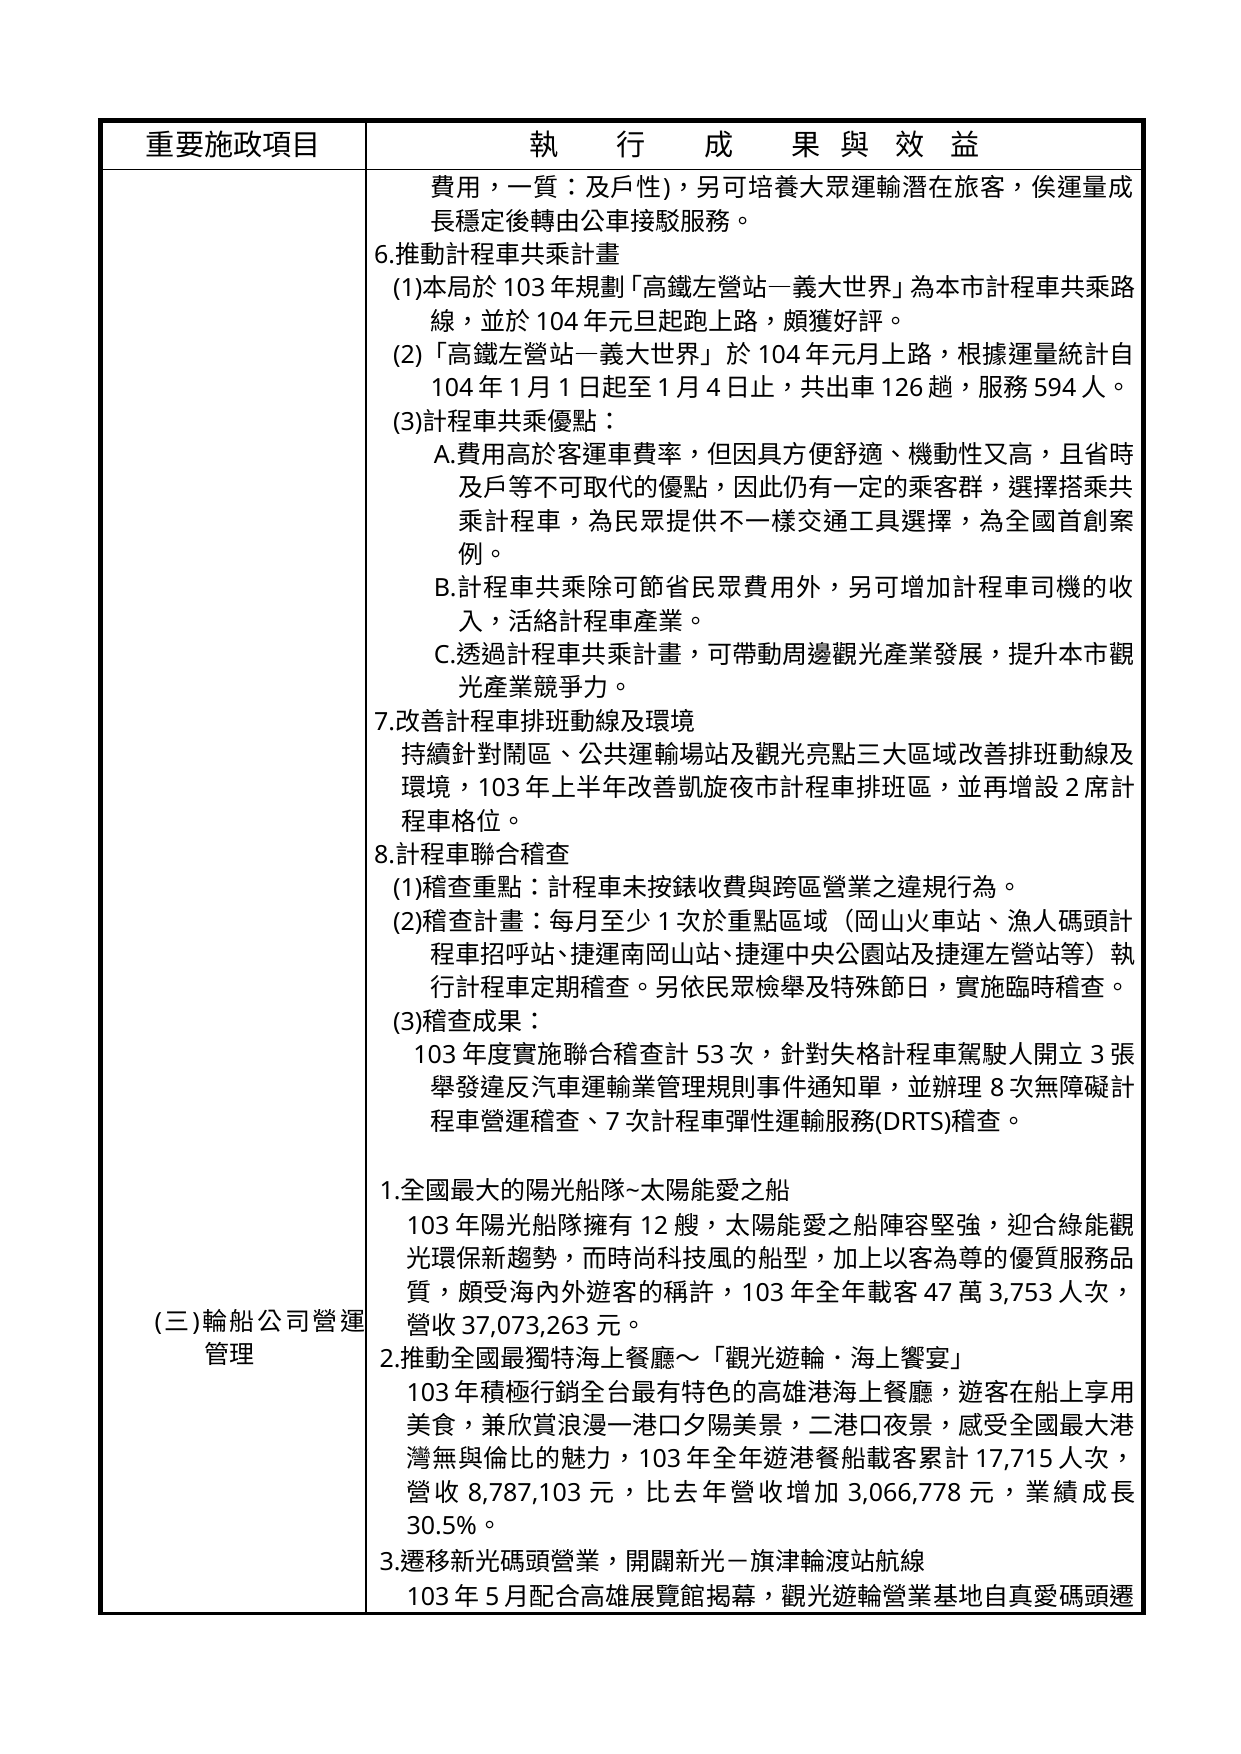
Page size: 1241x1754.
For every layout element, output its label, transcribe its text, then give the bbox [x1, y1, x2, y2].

table_cell (三)輪船公司營運管理 [103, 170, 365, 1612]
table_cell 1.103年3月交通部院頒「道路交通秩序與交通安全改進方案」考核，本市榮獲團體第一組總成績第二名，另單項成績計有「交通工程」第一名、「安全教育」及「安全宣導」等2項為分組第二名之殊榮。 2.針對本市占用道路重大工程及路型調整計畫，召開交通維持計畫審查會議，進行交通維持計畫查核，維持交通安全與順暢。 3.因應各類公共建設工程研擬交通配套措施，降低道路施工對鄰近道路的交通衝擊，提昇周邊道路行車安全及效率。 4.103年度本府管考小組暨道安會報分別審議95案及45案，並不定期派員稽查本市各工區交通維持設施共85次，遇有缺失皆要求主辦單位確實改善。 1.春節交通疏導計畫 103年1月30日至103年2月4日春節期間為紓解春節假期返鄉及觀光景點湧現人、車潮，針對返鄉交通部分包括高鐵左營站、高雄火車站、市區道路及高速公路交流道疏運規劃；觀光景點部分除往年之壽山、西子灣哈瑪星、佛光山、美濃、旗津、義大世界外，今年亦納入旗山、橋頭、月世界及駁二藝術特區。疏導措施包含指標牌面、動線管制規劃、停車場規劃、易壅塞路口(段)請該管單位及員警加強指揮疏導、行人徒步區規劃，另透過各管道（網站、媒體、報紙等）加強宣導各項交通疏導措施，以提供民眾優質、順暢的交通服務。 2.高雄燈會交通疏導計畫 因應103年1月28日至2月23日高雄燈會藝術節舉行，針對三多商圈、五福商圈及愛河兩岸及光榮碼頭周邊研擬交通疏導計畫，包括道路交通管制、停車場規劃及公車轉乘接駁等措施，並請媒體配合於活動前進行活動訊息揭露，並鼓勵使用公共運輸，以提供燈會期間順暢交通服務。 3.清明交通疏導計畫 (1)清明節連續假期觀光景點疏運計畫 103年清明節連假時間為4月4日至4月6日，為因應連假觀光人潮疏導，針對本市佛光山、義大世界、旗山、美濃、旗津、西子灣（含哈瑪星）、壽山、澄清湖等八大觀光景點，規劃有交通疏運計畫，並配合交通管制，鼓勵民眾搭乘公共運輸前往；另籲請民眾行車時注意警廣、道路可變資訊宣導路況，利用替代道路避開壅塞路段。 (2)清明節為民服務交通疏導計畫 103年清明節為民服務計畫於3月29、30日及4月4、5日共四天，對鳳山拷潭、覆鼎金、深水山、旗津等公墓及元亨寺周邊道路進行交通疏導及管制，並由殯葬處開闢8線免費接駁公車，另外，大寮、林園、大樹、旗山、內門等區亦由區公所闢駛6線接駁車，本府交通局於103年3月18日召開清明節為民服務交通疏導計畫協調會，確認各墓區交通管制疏導內容，並發布新聞稿加強宣導。 4.高雄展覽館活動交通疏導計畫 (1)高雄展覽館於103年4月14日正式開幕營運，館內設有汽車格位402席及機車857席，經統計館內外周邊共可提供約1,400餘席攤位(包含展覽館南側新光停車場小汽車461席、機車246席、大客車36席)。為避免展覽館營運造成周邊道路交通衝擊，展覽館前設有接駁車專用車道、臨停專用車道、裝卸貨專用車道等設施。此外，為因應展覽期間大量商務客搭乘計程車之需求，該館特別於地下停車場設置計程車排班及乘車區，以避免大量計程車湧入影響交通。 (2)另依據高雄展覽館開發計畫，展覽館需於每個月10日前，提送次月舉辦大型展覽活動之交通維持計畫書，送本府交通局審查後執行，相關交通疏導項目包含: 闢駛捷運站接駁車、提供鼓勵公共運輸使用優惠、增設活動期間導引標誌、並於重要路口聘派義交疏導交通等措施。 (3)為因應新光停車場將於104年5月31日起由中油公司收回作開發使用，無法作為停車空間，依據高雄展覽館營運期間交通維持計畫報告書承諾事項，已請展覽館預為因應尋找適當替代停車空間或研擬公共運輸改善方案(提升接駁服務強度)。 5.氣爆災區交通疏導 103年8月1日凌晨高雄市發生地下石化氣爆事件，造成前鎮區、苓雅區一心一路、凱旋三路、三多一路等主要幹道因氣爆毀損，道路中斷無法通行，並造成32人死亡及308人受傷。除了災害搶救、災後重建等工作須緊鑼密鼓辦理外，最直接的影響就是市區幹道損壞無法通行，造成市民通行的不便，本府交通局就災害期間交通疏導措施分為以下三階段辦理： (1)災害搶救期交通應變作為 氣爆災害發生初期主要以人員搶救及急難救災為主，除避免非必要之人員及車輛接近災區而影響救災進行，並針對災區內及災區外民眾之不同需求，提供不同之應變措施，包括：「替代交通動線規劃」、「公車接駁服務」、「受災車輛移置及災民免費停車」、「受災車輛調查補助」等規劃。 (2)災後重建期交通配套措施 配合氣爆路段重建工程相關之排水箱涵施作工進的前置時間，妥適規劃未來道路交通路型配置，配合於重建期間規劃臨時便道及改道措施，適時發佈災區交通管制資訊並於現場設置相關導引牌面，俾利市民通行無礙。 (3)重建道路整體規劃 因重建路段鄰近輕軌車站及校園，有人行及通學需求，本次重建規劃即以建立友善人行環境為主軸，路側人行道拓寬至4米，可作為人行/自行車通行使用，並可提供較為舒適之公車 候車環境。 (4)危險物品運送罐槽車安全管理，重新規劃運送路線 以避開人口稠密路段為主要原則，重新檢討本市罐槽車行駛路線，並新增規範其行駛速限及時段，邀集業者、公會及有關單位討論，以凝聚共識，並透過發送新聞稿方式讓民眾安心，另透過加強攔查方式，減少違規情形發生。 6.2014-2015跨年交通疏導計畫 (1)夢時代跨年晚會 103年12月31日高雄夢時代跨年晚會活動於本市前鎮區時代大道、中華五路舉行，為利活動進行，規劃會場周邊成功二路以西、中山三路以東、正勤路以南、凱旋四路以北範圍，實施三階段交通管制措施，除捷運沿線七大轉乘停車場外，另納入新光公有停車場(備有接駁車服務)、夢時代戶外第三停車場為停放空間，捷運及公車配合加密班次及延後收班；活動前並於本府交通局網站、市區道路CMS及警廣發布相關交通管制訊息，當日周邊道路車流尚稱順暢，且於104年1月1日凌晨1時30分完成疏散。 (2)義大世界跨年晚會 配合高雄跨年晚會系列活動，義大世界進行三階段大範圍交通管制，並於週邊設置臨時接駁停車場及客運接駁站。104年義大跨年總人次估算達60萬，12月31日21時啟動第一階段管制禁止小型車及計程車進入；104年1月1日凌晨0時啟動第二階段管制僅准機車及接駁車離場；1月1日凌晨1時30分啟動第三階段管制開放自小客車離場。接駁車總班次約2,000車次，輸運總人次約161,000人次，完成整體疏運時間為4時30分。本府交通局規劃之交通疏導措施成效良好，三階段交通管制確保活動場域周邊交通順暢，散場交通狀況良好。 (3)五月天跨年演唱會 103年12月31日、104年1月2日及104年1月3日五月天假高雄世運主場館舉辦演唱會活動，本府交通局協助主辦單位針對活動所研擬交通疏導計畫進行審核，包括道路交通管制、停車場規劃及公車、捷運轉乘接駁等措施，另為因應活動結束時間，亦協調捷運、台鐵及國道客運業者等加開疏運班次，並請主辦單位於活動官網、臉書、第四台跑馬燈等揭露相關交通資訊，揭露捷運沿線7大停車場、左營站前南路臨時停車場及免費接駁公車，鼓勵使用大眾運輸，活動結束後2小時內完成疏散。 1.學童交通安全札根計畫-公車體驗活動 (1)為推廣市民多搭乘公共運輸，減少使用汽機車，並將交通安全教育宣導對象延伸到學童身上，本府交通局結合國中小學校外教學活動，由交通專業講師全程引導，從公車路線規劃，到公車到站時間查詢，實際帶領學童搭乘公車，沿途並機會教育解說公共運輸工具、交通安全及環境保護等觀念，讓學童從小培養搭乘公車習慣，並遵守交通規則。 (2)自103年3月起辦理搭乘公車的體驗試辦活動，至103年12月底止計有47所國中、小學校及幼兒園共同參與，共計辦理321場，參與人數10,914人次，使學童在潛移默化中培養搭乘公車習慣及獲得正確交通安全觀念，並期望進而影響家長，共同遵守交通規則，多使用公共運輸系統。另亦針對參與體驗活動達6次以上之學校製作學校專屬公車體驗一卡通，期學校在活動結束後亦能自行以搭乘公車方式進行校外教學。 2.高雄市易肇事路段(口)事故防制 (1)為改善本市道路交通安全，減少交通事故發生，目前A1類死亡事故防制措施，均由本府警察局於事故發生3日內邀集相關單位會勘改善，並將改善策略提報本市道安會報報告辦理情形。 (2)另因A2類受傷事故為A1類死亡事故潛在發生因子，本府交通局與工務局養護工程處、新建工程處、新聞局、教育局、警察局（交通大隊、轄區分局）及研考會等單位組成「易肇事地點改善專案小組」，從工程、教育、執法等面向針對易肇事地點研擬改善策略。 (3)103年度委託中華民國運輸學會辦理「2014年高雄市易肇事路口改善委託研究案」，共計完成包括前鎮區中山三路/凱旋四路、三多四路/中山二路、苓雅區中正一路/五福一路/凱旋一路、三民區十全一路/博愛一路、仁武區鳳仁路/澄觀路、鳳山區五甲一路/五甲一路772巷/油管路/瑞隆東路等25處路口易肇事路口改善策略研擬，納入「本府肇事防制小組」列管於104年辦理改善，105年追蹤改善績效。 (4)統計本市103年1至12月A1類交通事故造成226人死亡，較102年同期減少2人(-0.88%)。 (5)101年度辦理易肇事路(段)口改善，共計研擬30處易肇事路口改善策略，目前已於102年度改善完成包括三民區博愛一路/同盟一路口、新興區民族二路/中正三路口、大寮區三民區中山高/九如一路口、左營區翠華路/大中二路、博愛三路/大中二路及鳳山區鳳松路/經武路等30處路口，統計103年1-10月事故資料，其中27個路口交通事故件數較上一年同期比較共計下降14件(-1.3%)，其它3個路口因改善效果較無顯著，其次，有19處路口為100年的前50大易肇事路口當中，經改善後其中3處路口已非103年(1-10月)的前50大易肇事路口，且另9處路口排名及危險係數均降低，本府交通局仍將持續追蹤已改善完成之易肇事地點改善績效。 3.公共運輸發展策略研討會 自103年完成公車處民營化後，持續推出公車路網優化、公車任意搭等公車躍昇計畫，為與其他各縣市政府交流推廣公共運輸服務之施政經驗，本府交通局與交通部公路總局於103年11月7日假駁二特區共同舉辦「2014公共運輸發展策略研討會」，邀請臺南市、臺中市交通局局長及專家學者，交流公共運輸產品設計及經驗，研討會並特邀臺灣使用者經驗設計協會前理事長蔡志浩博士，以使用者角度分享其觀察臺灣各地公共運輸服務之使用經驗，提供各縣市政府作為規劃參考，以期設計更接近民眾實際需求之公共運輸服務。此外，研討會前更舉辦輕軌列車及亞洲新灣區參訪活動，與會者除更深入瞭解高雄市未來交通建設轉變與發展新契機，同時亦肯定本市發展公共運輸之努力與成果。 1.完成新建7處路外公共停車場（鳳山行政中心員工專用停車場、旗山溪西側高灘地觀光停車場、橋頭拖吊車輛移置保管場、時代大道公有停車場、國道10號高架道路下澄觀路區段(八德東路口暨仁武特殊教育學校前)停車格位設置、泰安公有停車場及自強三路公有停車場），共計新增大型車24格、小型車650格及機車141格停車格位。另重新整修5處公共停車場（南成公有停車場、新光公有停車場、龍華公有停車場、瑞北停車場及興達港立體停車場），以提供民眾良好的停車環境與空間，有效紓解地區停車需求。 2.積極開發利用本市閒置土地闢建停車場，如：運用財政局、工務局、都發局及地政處等局處所經管之未開發市有空地闢建臨時停車場，紓解地區停車需求，同時促進土地資源利用，提高土地經濟價值，並減少環境髒亂問題。 3.規劃本市大型活動臨時停車空間，提供遊客更便利、舒適及安全停車環境，以活絡觀光活動，提昇經濟效益。 1.為達減碳目地並提倡綠色運輸，鼓勵民眾多利用自行車作為短程交通工具，降低市區交通衝擊，於各機關、學校、公園、公車站、捷運站、風景區、自行車道適當地點廣設自行車停車架，計新增547座自行車停車架，以帶動民眾使用綠色運具的風潮，並構建一個環保、健康、有活力的市區道路運輸系統。 2.為瞭解自行車架使用狀況，派員定期巡查檢視並適時進行管理維護，將使用率低的車架移置到有需求的地區，計移置71座自行車架，使政府資源作最有效的運用。 3.對於車架上之疑似報廢車輛，與環保局配合進行清除工作，並要求捷運公司對於捷運站周邊(非僅限路權範圍內)所設置之車架進行清查，以便進行清除工作。103年度會同本府環保局共清除632輛，有效排除佔用車架之現象，增加自行車架供給。 1.路外公共停車場登記證核發 (1)103年度共審查通過72件民營停車場新設申請，新增大型車600格、小型車4,902格、機車1,626格停車格位。 (2)至103年12月底止，已辦理登記業者有377家，總計提供大型車5,272格、小型車34,005格、機車8,579格停車格位。 2.補助民營停車場地價稅及房屋稅： 依「高雄市獎勵投資興建停車場自治條例」規定，全額補助供15輛以上小型車停放之民營停車場，於經營期間按座落之土地及所屬之建物範圍，應分攤之地價稅。103年度共計核准補助3件申請，申請補助金額為新台幣2,758,168元。 3.持續輔導民營業者申辦設置民營公共停車場，改善停車問題。 1.推動本市公車處民營化 本市公車處業於103年1月1日完成民營化，其經營59條路線，由轉型的港都客運承接31條外，其餘路線釋出予民營業者，目前本市由港都客運、東南客運、南台灣客運、高雄客運、義大客運、統聯客運及漢程客運等7家客運業者服務。本府除辦理客運業者服務品質評鑑外，更採取「管理」、「輔導」與「協助」三管齊下等作為（如：到站時刻管制、加重記點扣罰、公車司機禮貌運動、提昇公車服務系統之軟硬體設備、全市公車站牌貼QR code等），以確保市民「行」的便利與公車系統服務品質，各民營公車業者之服務績效亦逐漸改善並獲得民眾認同。 2.優質便捷之公共運輸服務-公車路網優化 自103年起建置市中心區棋盤幹線公車路網，由中華幹線(205)、自由幹線(92)、民族幹線(90)、鳳青幹線(橘12)等4條縱向幹線，五甲幹線(紅10)、一心幹線(紅18)、三多幹線(70)、五福幹線(50)、建國幹線(88)、覺民幹線(60)、建工幹線(紅30)、明誠幹線(紅33)、新昌幹線(217)等9條橫向幹線及2條環狀168東、西幹線，共15條主幹線交織組合而成，並陸續闢駛旗美國道快捷、哈佛快線、西城快線、燕巢學園快線、燕巢快線等5條快線公車路線，除通盤檢討調整主次幹線公車路線直捷化及整併其他重疊路線，並實施各層級公車班次時刻表整合、縮短班距、增加轉乘站位及提升公車到站準點率，以減少民眾候車及乘車時間。 3.「公車任意搭」計畫 為鼓勵民眾響應搭乘公共運輸，自102年11月1日實施「公車任意搭」計畫，民眾刷一卡通可享市區公車(不含文化、觀光公車及專車)免費搭乘，公路客運、就醫公車、旗美國道快捷公車等則可享原票價減免12元之優惠，實施後配合本市公車路網優化及調整，並獲交通部經費補助，延續推動持一卡通免費搭市區公車至104年2月底止，吸引市民不騎(開)車，響應搭公車省錢又環保的運動，進而達成本市公共運輸運量躍昇之目標。實施迄今，103年1月~12月的公車載運量55,778,201人次，較去年同期(102年1月~12月)的公車載運量46,773,873人次成長20%。 4.爭取交通部補助辦理公共運輸發展相關計畫 為提高搭乘之舒適生與安全性，創造優良之候車環境，提升本市公車服務水準，本市積極爭取交通部｢公路公共運輸提升計畫｣含一般型計畫及競爭型計畫，補助合計約2億7,943萬元。 (1)一般型計畫 包括市區客運虧損補貼(既有路線)、構建候車亭、集中式公車站牌、車輛汰舊換新、市區汽車客運業營運虧損補貼(移撥路線)等計畫，共計申請補助經費9,672萬元。 (2)競爭型計畫 包括高雄市海陸觀光公車行銷體驗發展計畫(觀光行銷體驗套票)、公車運量躍昇 計畫、公車服務滿意度績效評估計畫、新闢路線購車、婦女夜間乘車安全改善計畫、加裝行車監視設備防制機車肇事計畫、學童交通安全紮根計畫、民族路無障礙候車亭環境改善工程推動計畫、海陸觀光公車行銷體驗計畫(行銷宣傳)等計畫，共計申請補助經費1億8,271萬元。 5.低碳觀光旅遊之交通接駁 (1)文化觀光公車一票通 便利觀光客於本市從事文化觀光旅遊活動，推動「文化觀光公車一票通」優惠措施，民眾持票可暢遊哈瑪星文化公車、舊城文化公車、鳳山文化公車、大岡山假日觀光公車、台灣好行-大樹祈福公車及紅毛港航線專車等6條文化觀光公車，並可免費轉乘市區公車。 (2)橘1公車闢駛假日區間車 調整橘1公車假日行駛路線，便利遊客於假日搭乘公車遊覽打狗英國領事館、雄鎮北門、鼓山輪渡站、捷運西子灣站、駁二藝術特區等景點。 (3)哈佛快線 營造「夏日禮佛趣」的優質宗教旅遊體驗，於103年7月1日起闢駛「哈佛快線」，提供遊客由高鐵左營站行經國道10號直達至佛光山佛陀紀念館。 (4)海陸全日通 結合藍色公路(鼓山往返旗津)船票2張及免費無限次搭乘市區公車全日票1張，便利民眾逍遙暢遊充滿陽光與熱情的旗津海岸公園、知性的貝殼館與旗鼓館、旗津天后宮、旗后燈塔、海洋探索館等名勝地區、還可飽啖生猛海鮮，遊覽別具海洋浪漫情致的旗津。 6.降低車齡，提昇行車安全 本市目前公車車輛數為949輛，其中電動低地板公車20輛、低地板公車153輛、一般大型公車488輛、中型巴士288輛、平均車齡4.83年。 1.積極打造無障礙運輸環境 (1)為提昇公車服務品質、建立無障礙友善運輸環境，已有173輛低地板公車營運於行經醫院及身心障礙特殊教育學校之路線。 (2)積極購置復康巴士並陸續接獲各界捐贈，本市復康巴士車隊已達115輛，提供身心障礙人士更機動便捷的運輸服務。103年1~11月復康巴士提供256,602趟次服務，較102年同期成長2.5％。 2.推動無障礙計程車隊 (1)配合交通部於101年12月6日發布「交通部公路公共運輸提升計畫補助無障礙計程車作業要點」，研提計畫書向交通部申請無障礙計程車之購車補助，分別於102年2月6日暨8月19日獲交通部同意於1,640萬元額度內覈實補助，共計40輛無障礙計程車，至103年底24輛無障礙計程車正式上路。 (2)已於103年7月7日及10月24日分批啟用無障礙計程車輛電子票證系統，並與一卡通公司合作自103年10月10日起，推出持一卡通搭乘無障礙計程車，可享5元車資折扣，持博愛卡交易數成長66%，大幅提高身障者搭乘無障礙計程車之比例。 3.候車環境改善 (1)為改善本市公車候車環境，提昇候車服務品質，本府交通局於102年針對高楠公路八德路以北之水管路口、中華社區、稔田里以及金屬中心等雙向共8處之公車站持續推動快慢分隔島之公車候車環境改善，總工程經費230萬元，已於103年4月完成。 (2)103年獲交通部核定補助159萬辦理規劃改善民族一路天祥路以北文藻外語大學、菜公路口及大中路口等雙向共6處之候車環境，已於103年12月27日完成工程契約簽訂。 (3)為改善婦女夜間乘車安全，103年規劃針對高雄市醫院及學校周邊或較偏遠地區之候車亭進行照明設備改善，並已獲交通部核定補助74萬7千元辦理「婦女夜間乘車安全改善工程」，於103年11月24日完成工程契約簽訂，並於103年12月18日申報開工，預計於104年3月完成建置作業。 (4)103年完成高雄公車站環境改造，包含站體內外觀改善及靜態資訊路線看板等建置；另於轉運站及重要候車亭站位建置WiFi無線網路服務系統、USB手機充電設施等，提供民眾候車之便利乘車環境。另為增加搭乘公車趣味性及視覺美感，於信義國小站設置大型教學算盤搭配彩色方塊供民眾體驗及於澄清湖大門口建置生態意象鳥巢候車亭，增加環境教育及觀光遊憩功能。 1.本市103年度汽車燃料使用費「道路交通安全」項目獲交通部分配約2.85億元。 2.本府相關機關共提報44項經費運用計畫，經交通部核定後撥款，專款專用。 為確保路口行車安全及順暢，交通局於103年推動市道交通管制設施更新改善作業，針對高雄市境內市道，以五大項目: (標誌整併與減量、速限檢討、車道配置檢討、機車行車安全檢討及危險路段交通安全警示設施檢討)進行全面檢視。103年計完成181、182、183、183甲、183乙、186、186甲及188等路段檢討，並改善機車兩段式左轉標誌25面、增繪機車待轉區35處、機車停等區13處、更新汰換安全方向導引標誌標誌共57面、增設120顆強化玻璃反光路面標記、減量126面標誌、整併12面標誌、更新汰換52面標誌，有效提昇路口辨識度及道路美觀視覺性，使市道交通管制設施更臻完善。 為了保障行人合理路權，交通局近年來開始推動「公路正義人本交通執行計畫」，從行人穿越路口動線合理性與安全性角度，全面檢視本市所有交岔路口之行人穿越道線清晰性及完整性，並廣為佈設以保障行人穿越路口優先路權及交通安全，此外，為增強行人穿越道夜間警示效果，引進新式成型標線，因成型標線反光性能強，故將其部分貼在行人穿越道兩端，可以提供車輛駕駛人前方有行人穿越道線，須提高警覺，減速慢行，對於提升夜間行人穿越路口安全有極佳的正面效果。103年度完成行人穿越道線增繪226處、行人穿越道佈設成型標線3處、行人專用號誌24處、期望藉由行人穿越道線、行人專用號誌與成型標線等行人穿越交通設施積年累月的增加與改善，達成友善城市的終極目標。 1.槽化線形立體減速標線措施 為改善原縣轄區部份轉彎路段因路側路肩空間較寬，導致誘使用路人加速行為恐有行車安全上的疑慮，交通局參考前已試辦楔形立體減速標線的成功經驗，將彎道處繪設漸近式槽化標線，利用視覺上之漸近效果，促使駕駛人在視覺感官上，感覺車速過快及路幅縮減，而採取減速動作，並搭配安全方向導引標誌可明確標示用路人行駛範圍，以達到降低車速的目標。 2.訂定機車安全交通工程實務手冊 交通局為改善機車行車安全問題，持續推動「機車行車環境改善計畫」，在近幾年的努力下，分階段漸進改善大高雄機車行車環境，為提供交通工程機關人員一個機車安全資訊分享平台，交通局蒐集了在推動過程中所累積的成功經驗與案例，並分別就路權、左轉管制、停等區、速度管理、停車管理等面向彙編成「機車安全交通工程實務手冊」，並從細部的交通工程面向去探討各種不同標誌、標線材質特性、成本效益，以及適用於何種道路條件，以利交通工程機關人員能更加深入瞭解，並針對各種不同情境條件下選擇最適合之路口改善方式，提升機車行車安全，減少事故發生。 3.各行車方向停車再開管制措施 為利非號誌化路口行駛安全，交通局針對肇事資料較高路口試辦太陽能閃光「停車再開」標誌並設置於非號誌化路口各行車方向，以減少用路人需藉由交通設施辨識幹支道之反應時間，並養成用路人於非號誌化路口皆停車再開之用路習慣。 本府交通局車輛行車事故鑑定委員會103年共處理車輛行車事故鑑定案件2,142件；本市車輛行車事故鑑定覆議委員會103年度共處理覆議案件409件。 1.全面提升高雄捷運運量 (1)整合市府大型活動，推動優惠票價實施政策(公車持一卡通免費搭、799學生月票、999通勤月票卡等票價優惠)，並強化改善公車接駁，「接駁+活動+票價」三管齊下，高雄捷運運量逐年成長。 (2)捷運公司與各機關合作，推出各式套票，例如哈佛輕鬆遊套票、海陸全日通套票等，方便民眾使用並提升運量。 (3)另有其他行銷策略，如定期舉辦跳蚤市場、Line彩繪列車、婚紗列車與霹靂武俠奇幻列車、敬老免費搭乘等方案，成功吸睛並創造話題，除可提升運量外，亦可增加附屬事業收入。 (4)捷運公司與台灣知名插畫角色「爽爽貓」跨界合作，以簡潔、風格鮮明的圖文在捷運中央公園站、草衙站及二列車廂內打造療癒幽默風格，及首推虛擬萌系站務員「小穹」及司機員「艾米莉亞」，並舉辦同人誌活動以吸引民眾搭乘。 (5)103年度日運量16.8萬人次，較102年度日運量16.63萬人次，成長1.02%，104年跨年總運量高達35.1萬人次，破平日新高，高雄捷運亦邀請韓國濟州島泰迪熊於元旦連假期間在高捷車站，不定期出現與民眾同樂，元旦連假4天總運量近150萬人次。 2.完成捷運定檢改善 捷運103年度定檢於103年9月25日完成，檢查範圍包括捷運公司經營維護與安全等事項，計開出15項一般注意改善事項及10項建議事項，所有改善及建議事項均於103年12月15日前全數完成改善。 3.加密班距或增加班次以增進服務品質 (1)高雄捷運自103年6月16日起實施紅線下午尖峰時段加密班距，由原平均班距4-6分鐘縮短為平均4分鐘，以紓解高雄捷運平日下午人潮。 (2)捷運公司與大型活動配合增加班次或加密班距(例如希望-愛來大寮公益馬拉松、大高雄萬人城市路跑、跨年演唱會等)，紓解人潮並提升服務品質。 4.確保捷運營運安全與服務品質 高雄捷運營運績效良好，全年0件重大事故，服務指標計4大類22項指標，包含安全、快速、舒適及服務品質均優於規定指標。 5.推動捷運機廠及車站空間活化 為推動捷運車站活化計畫，第一階段已將R9中央公園站、R14巨蛋站及R16左營站等3站站內空間重新檢討，調整付費區區域，擴增附屬事業經營及收入。 6.落實營運安全與災害防救業務 每季定期辦理災害模擬演練-分別於103年3月27日辦理列車出軌演練、103年6月19日辦理防颱防洪演練，103年9月18日由高捷公司會同本府消防局、警察局、衛生局與交通局共同進行「捷運車站發生旅客持刀隨機傷人演練」，以及103年12月10日完成列車火災暨傷患搶救模擬演練。 7.輕軌營運前準備作業 為及早因應輕軌通車後之營運監督管理，交通局依據大眾捷運法檢視與修正本市相關法規，計有「高雄市大眾捷運行車安全規則」等3項市法規，及27項營運文件。 8.捷運高雄車站永久軌道切換 配合交通部鐵路改建工程局「高雄市區鐵路地下化計畫」，本府交通局督請高雄捷運公司研提「捷運紅線高雄車站永久軌道切換營運及安全計畫」，並於103年11月29日及12月13日辦理軌道切換作業，相關替代運具接駁、列車運行疏導暨工安措施皆如期完成。本次軌道切換利用夜間非營運時段且在不影響搭乘權益下順利完成，創下國內捷運系統首例。切換完成後高雄捷運由原有曲線段的臨時軌道「截彎取直」，改行駛於直線段永久軌道，民眾搭乘捷運更加舒適，並將捷運行車效率再提升。 1.推動觀光計程車隊 (1)為提升國際形象及本市觀光產業，交通局於102年成立高雄市第一支觀光計程車隊，由交通局培訓駕駛人並首創證照制度；至104年規模已達232人。 (2)國際郵輪抵港觀光，服務郵輪停靠區觀光計程車運價收費：市區每小時400元，非市區(原高雄縣)每小時500元。 2.首創設置觀光計程車專用招呼站 因應觀光計程車隊之成立，交通局首創於文府路上設置觀光計程車專用招呼站3席，後續再於澄清湖增設2格觀光計程車專用招呼站。 3.首創觀光計程車接駁服務郵輪旅客 因應103年為國際觀光年，國際郵輪抵港數大幅成長，並提升本市國際形象，本府交通局與港務公司、港警局協商提供觀光計程車接駁抵港旅客，並規劃簡易觀光計程車短途旅遊(2-3小時)及長途旅遊(半日以上)，結至103年底共服務約50航班，疏運近7萬人次，帶動本市觀光產業活絡發展。 4.首創無障礙計程車隊及復康巴士專用停車格位 配合無障礙計程車隊成立，目前於小港、大同、高雄醫學院、婦幼、凱旋及民生醫院6處醫療院所完成9格無障礙計程車及復康巴士專用停車格位設置。 5.推動計程車彈性運輸服務試辦計畫 (1)交通局於103年推動計程車彈性運輸服務試辦計畫，首創以計程車替代公車提供彈性運輸服務，以高服務水準之副大眾運輸工具替代大眾運具，不僅可解決偏遠地區公車乘載率低之問題，更可幫助政府減少財政支出，節省的支出更可提供市民更多樣化的優質服務。 (2)本計畫經交通部102年10月17日核定補助，12月12日由中華大車隊取得試辦計畫服務。紅71及紅70計程車彈性運輸服務分別於103年3月5日及4月17日上路，至103年12月底止。本計畫推動至今成效顯著，達成二量一質目標 (二量：乘載率、補助費用，一質：及戶性)，另可培養大眾運輸潛在旅客，俟運量成長穩定後轉由公車接駁服務。 6.推動計程車共乘計畫 (1)本局於103年規劃「高鐵左營站—義大世界」為本市計程車共乘路線，並於104年元旦起跑上路，頗獲好評。 (2)「高鐵左營站—義大世界」於104年元月上路，根據運量統計自104年1月1日起至1月4日止，共出車126趟，服務594人。 (3)計程車共乘優點： A.費用高於客運車費率，但因具方便舒適、機動性又高，且省時及戶等不可取代的優點，因此仍有一定的乘客群，選擇搭乘共乘計程車，為民眾提供不一樣交通工具選擇，為全國首創案例。 B.計程車共乘除可節省民眾費用外，另可增加計程車司機的收入，活絡計程車產業。 C.透過計程車共乘計畫，可帶動周邊觀光產業發展，提升本市觀光產業競爭力。 7.改善計程車排班動線及環境 持續針對鬧區、公共運輸場站及觀光亮點三大區域改善排班動線及環境，103年上半年改善凱旋夜市計程車排班區，並再增設2席計程車格位。 8.計程車聯合稽查 (1)稽查重點：計程車未按錶收費與跨區營業之違規行為。 (2)稽查計畫：每月至少1次於重點區域（岡山火車站、漁人碼頭計程車招呼站、捷運南岡山站、捷運中央公園站及捷運左營站等）執行計程車定期稽查。另依民眾檢舉及特殊節日，實施臨時稽查。 (3)稽查成果： 103年度實施聯合稽查計53次，針對失格計程車駕駛人開立3張舉發違反汽車運輸業管理規則事件通知單，並辦理8次無障礙計程車營運稽查、7次計程車彈性運輸服務(DRTS)稽查。 1.全國最大的陽光船隊~太陽能愛之船 103年陽光船隊擁有12艘，太陽能愛之船陣容堅強，迎合綠能觀光環保新趨勢，而時尚科技風的船型，加上以客為尊的優質服務品質，頗受海內外遊客的稱許，103年全年載客47萬3,753人次，營收37,073,263 元。 2.推動全國最獨特海上餐廳～「觀光遊輪．海上饗宴」 103年積極行銷全台最有特色的高雄港海上餐廳，遊客在船上享用美食，兼欣賞浪漫一港口夕陽美景，二港口夜景，感受全國最大港灣無與倫比的魅力，103年全年遊港餐船載客累計17,715人次，營收8,787,103元，比去年營收增加3,066,778元，業績成長30.5%。 3.遷移新光碼頭營業，開闢新光－旗津輪渡站航線 103年5月配合高雄展覽館揭幕，觀光遊輪營業基地自真愛碼頭遷移至新光碼頭，國定例假日13:00~20:00新闢新光碼頭-旗津輪渡站遊港航線，推動「看展覽、搭渡輪、去旗津、品海鮮」城市輕旅行，103年全年載客72,396人次，行駛1,993航次，總營收2,264,028元。 4.開闢新光-假日遊港趣航線 觀光遊輪遷移至新光碼頭，國定例假日14:30、15:30開闢新光－假日遊港趣航線，並結合三多商圈百貨、大賣場、旅館業者，進行異業聯盟，提供購物逛街遊客，享受一日樂活海洋休旅，103年全年載客21,463人次，行駛560航次，總收2,485,835元。 5.高雄輪「高雄港～蚵仔竂」藍色公路啟航 高雄輪「高雄港～蚵仔竂」藍色公路於103年10月10日正式啟航，為遊客提供高雄外海巡禮旅遊服務，至12月31日止，總計航行20航班，載乘遊客共2,466人次，營收822,000元。 6.旗津鼓山輪渡站機車候船區增設帳篷 為改善旗鼓航線候船之服務品質，輪船公司業於103年6月於旗津輪渡站、鼓山輪渡站之機車道加裝帳篷，提供候船機車騎士遮陽避雨，行人動線業於102年12月重新規畫，改善人車交織亂相，現更加上完成機車道之遮陽帳篷，人車候船品質及舒適度皆有大幅提升。 7.增設躉船候船區 鼓山輪渡站腹地狹小，致投幣後之候船空間有限，遇搭乘人潮較多時，常有排隊動線拉長至登船耗時之狀況發生。輪船公司自103年1月起，增加鼓山輪渡站躉船乙座，以擴大候船空間，啟用後效果良好，乘客登船時間縮短進而可提升船舶調度及周轉率，103年春節期間，旗鼓航線候船時間自去年40分鐘縮短為30分鐘，大幅提升服務品質及載運能力。 8.打造場站船舶無障礙空間 為提升場站及船舶服務品質，於103年下半年進行渡輪及場站空間總檢查，俾利行動不便的乘客享有更安全、舒適的航程。渡輪全面於歲修時進行跳板鋪設防滑沙，並於機車艙內設置輪椅擺放空間並裝設服務鈴，全面提升渡輪之無障礙服務設施；另將於104年持續進行場站其他無障礙設施設置，務必提供行動不便乘客能夠放心、安心的搭乘渡輪。 9.太陽能愛之船使用一卡通可享優惠，以提升整體運量 透過與一卡通公司配合，推出使用一卡通優惠價，太陽能愛之船於103年9月中旬起，使用一卡通搭乘民眾皆可享優惠票價，自9月推出使用一卡通優惠案，同年度10月份運量較9月份已成長33%。 10.透過舉辦活動及多元行銷，提升渡輪運量 配合節慶、餐船周年慶及旅展、暖冬高雄的優勢天候條件，以及巨星演唱會，推出多元行銷案，以提升各航線業績。另有其他行銷策略，如海陸套票、船舶彩繪、與飯店業者異業結盟等方案。 11.實施渡輪違規超載聯合稽查 103年度持續與航港局、港務公司實施每月渡輪違規超載聯合稽查，以強化旅客乘船與船舶營運安全，103年度共稽查252航次，共發生超載17航次，航港局皆已依規定開罰。 12.實地查核輪渡站多卡通驗票機設備 向交通部申請563萬8,500元補助建置各輪渡站多卡通驗票機，於101年底建置完成，102年2月正式啟用，直至103年上半年度使用情形已較同期成長32.5%，另業於9月23日進行實地查核，其中驗票機、場站處理系統及中央處理系統經查核皆正常運作。 13.強化旗津黑卡管控 每月更新旗津居民戶籍資料，加強查察旗津卡失效卡，並自102年起新申請或換補發之旗津卡加印照片，以杜絕冒用，103年度並持續管控，並已回收850張黑卡。 14.船舶票務稽核制度 每月實施票務稽查，以查驗是否有票劵減收等事宜，103年度共稽查9,716張。 15.實施船務人員訓練及緊急救難演習 為避免發生行船事故，維護航行安全及加強船務人員各種本職技能與緊急救難之應變能力，輪船公司全體船員完成客船安全訓練；另為使其渡（遊）輪及愛河愛之船航行時遭遇各種突發狀況之際，能做最適當的緊急應變救難措施，以減少傷害並提升客船之安全，輪船公司於103年6月25日進行年度船舶救生演習。 1.大高雄幅員遼闊，地理軸線呈東北-西南走向地形達130公里，為達30分鐘生活圈目標，本府規劃建置轉運中心串聯公共運輸系統，以高雄車站、左營高鐵站為兩大主轉運樞紐，鳳山、岡山、小港、旗山為四大次轉運樞紐，以高效率運輸服務縮短區域間距離。 2.高雄車站轉運站規劃設置於高雄車站東側車站專用區二用地上，共設置20席月台，目前爭取由交通部鐵路改建工程局納入「台鐵捷運化－高雄市區鐵路地下化計畫」施工辦理，涉站體建築及各項附屬設施建置經費，將提請交通部鐵路地下化建設計畫都市發展專案小組委員會納入高雄計畫工程預算。 3.高鐵左營轉運站規劃設置於高鐵左營站以西之轉運專用區用地，設置16席月台，因本場址位屬交通部高速鐵路工程局用地，該局規劃以促進民間參與公共建設方式推動之，目前由本府都市發展局辦理都市計畫變更調整管制規定。 1.為改善本市大眾運輸服務品質，本府參酌國外都市發展大眾運輸系統之經驗，期望引進公車捷運系統（BRT），透過完全專用或部分專用路權之營運方式，提供快速、彈性、低成本之大眾運輸服務。 2.本府交通局將依據已完成之「大高雄地區整體公車捷運系統路網可行性研究」優先推動中華路BRT計畫，規劃路線由左營至高雄車站； 另為逐步培養公車運量，將採漸進式推動措施執行，期於短期內有效提升公車服務品質，提高民眾搭乘公車意願。 3.本計畫經本府101年8月研提計畫爭取交通部補助辦理路線規劃設計作業，業獲該部102年6月5日核定補助200萬元辦理高雄市公車捷運系統優先路線綜合規劃作業，並於103年1月開始辦理規劃作業。 1.102年度交通部核定補助1,770萬元辦理「50座候車亭及100座集中式站牌」，已於103年3月完成候車亭及站牌點位現地勘查及申報開工，並於103年9月完成建置作業。 2.103年度交通部核定補助1,845萬元辦理「50座候車亭及300座集中式站牌」，已於103年12月26日完成工程契約簽訂，預計於104年底前完成建置作業。 因應公車處103年1月1日民營化及路線釋出予民營業者，本府交通局針對前鎮、小港、瑞豐、建軍、金獅湖、加昌、左營南等7處場站提供業者使用，並由本府收取使用費，各場站均已於102年12月31日前完成使用契約簽定作業，並依規定辦理履約事宜。另為紓解前公車處累積之財務虧損，本府交通局刻正辦理建軍站及金獅湖站用地開發規劃，俟規劃完成後將賡續辦理都市計畫變更作業，以加強土地開發利用並提高土地收益。 加強道路交通管理，維護交通秩序，確保交通安全，103年度列管交通違規案件147萬129件，結案件數133萬5,539件，交通違規罰鍰收入預估決算數為新台幣16億2,159萬2,161元。 1.為便利民眾繳款，提高違規案件結案率，民眾可透過郵局、超商、高雄銀行及電話語音、網路等管道繳納交通違規罰鍰，103年度利用率達57.8％。另可透過萊爾富、統一超商、全家超商、OK超商及高雄銀行辦理交通違規繳納即時連線銷案服務。 2.委託汽車代檢廠於辦理車輛檢驗時，代收交通違規罰鍰，103年度全市共有代檢廠(62家)皆可提供是項便民服務。 1.加速逾交通違規通知單應到案日期案件之裁決，縮短案件裁決時間，減少積案發生，以達裁罰正確及勿枉勿縱目的。 2.103年度開立道路交通違規案件裁決書計17萬755件，辦理結案共計10萬7,801件；估算罰鍰收入約新台幣3億1,741萬1,960元。 1.導正違規人僥倖心態，保障守法民眾權益。 2.103年度完成移送強制執行案件，共計26萬2,946件；移送金額新台幣6億3,166萬8,618元。 1.協助民眾辦理陳情、歸責等事項，提供法規解說，為民服務。 2.103年度受理民眾陳述案件共計7,011件，其中駁回者3,687件，舉發錯誤或有爭議免罰者為1,178件，舉發有瑕疵而改裁處其他條文者有128件。 1.提供無力繳納罰鍰者另一繳款方式，以體貼民眾。 2.103年度辦理交通違規罰鍰分期繳納業務，計受理申請審查5,873人次，違規案件共計1萬7,158件，罰鍰金額新台幣1億1,651萬5,454元。 1.賡續辦理林園工業區智慧運輸走廊建置，並建置21座路況監視系統(CCTV)、6處電子標籤偵測器(e-Tag)、3座資訊可變標誌(CMS)、7座車輛偵測器(VD)，提供即時、準確及有效之交通資訊，以紓解工業區交通瓶頸，提昇運輸效率。 2.本計畫於林園區台17線沿海路進行時制調整後，尖峰時段往東方向速率由24km/h提升35km/h、服務水準由E級提升至C級，往西方向速率由26km/h提升34km/h、服務水準由D級提升至C級；離峰時段往東方向速率由31km/h提升38km/h、服務水準由C級提升至B級，往西方向服務水準維持C級不變。 完成32處路口號誌管線下地工程及269處路口號誌控制器更新汰換，並納入智慧運輸中心管控，透過GPRS與中心連線之號誌化路口數達2,870處，有效提升交通號誌運作及管控效能。 監控路口車流狀況，透過資訊可變標誌發佈6,434則即時路況訊息，提供用路人即時交通資訊，以避開壅塞路段、縮短旅運時間。 1.民眾可持單至全國統一超商7-11、全家便利商店、OK便利店、萊爾富及家樂福等代收費處繳納本市路邊停車費，103年1月至12月止共代收15,824,186筆，代收金額計4億6,780萬2,240元，提升駕駛人停車繳費之便利性。 2.提供手機及網路代收路邊停車費服務，103年1月至12月份止計有186,016輛車申請，代收1,565,267筆，代收金額計4,832萬6,265元。 1.鑒於弱勢族群求職不易，本府交通局招考進用180名弱勢市民擔任定期契約路邊服務員，提供長達11個月之工作，且薪資、工作獎金均比照現有不定期契約服務員標準，已協助本市近二百個弱勢家庭。 2.此外，本市路邊及路外停車格位納入收費管理比例為80.1％，合理反應私人運具使用成本，合計103年1月至12月進用期間增加掣單金額高達3億547萬元。 103年增加路邊及路外收費汽車格位約1,946格，以加強收費管理，提高車位周轉率，改善市區停車秩序，累計103年路邊及路外平面停車場開單金額達7億5,013萬9,184元。 各大教學醫院每日皆有大量就醫、探訪人潮，為服務市民交通需求，各院皆有公車、捷運等大眾運輸路線行經，本府亦推動「公車任意搭」等多項便利措施，鼓勵用路人以公共運輸取代私人交通工具，共同響應節能減碳的綠色運輸方式、創造優質生活。為提升就醫民眾及行動不便者步行之便利與安全，推動全市14所教學醫院周邊機車退出人行道，已於103年4月全面實施，並增設路邊機車停車格位，導引用路人於適當處所停車。 1.103年1月至12月計拖吊違規汽車244,569輛、機車262,344輛。 2.為改善廣告車、無牌車及廢棄車等車霸占用停車格位，103年總計完成拖吊147輛廣告車及107輛無牌車，另47輛廣告車、116輛無牌車自行移置。 3.加強要求路邊收費服務員即時通報，並依相關規定辦理，解決停車格位不足之情形。 修正高雄市公共停車場管理自治條例第16條規定，自103年6月1日起逾期停車費改採兩階段催繳，先以平信通知補繳，並收取15元工本費；逾期未繳納者，以雙掛號通知補繳，並收取50元工本費；再未繳納者，始依道路交通管理處罰條例第56條第2項規定舉發。相較原雙掛號1次催繳方式即須負擔50元工本費，每年可為民眾節省逾760萬元。 1.考量民眾時有發生路邊停車繳費單據遺失或停車未見繳費單或忘記繳費等問題，除提供網頁（含補印繳費單功能）、語音查詢及e-mail（電子報會員）郵件通知民眾繳費外，交通局另提供以手機簡訊通知未繳費服務措施，至103年12月止計63,533人申請，每月約發出27,994通簡訊通知。 2.免費提供手機簡訊通知違停車輛已被拖吊訊息服務，受惠民眾反應良好，至103年12月止計32,463人申請，每月約發出227通簡訊通知。 本市公有收費停車場身心障礙者停車優惠規定已完成修正，並於103年4月1日正式實施，本市身心障礙者停車須放置加註車號停車識別證方得享停車優惠。凡符合本市身心障礙優惠資格者，車輛停放於計時停車格位當日前4小時免費，第5小時起全額收費。計次及高費率格位半價優惠。 自99年起陸續辦理路外平面停車場委託民間經營管理，至103年12月止，計有蚵仔寮、明星街、富國平面停車場等25場委託民間經營管理。路外停車場委託民間經營將減少交通局掣單人力、水電費、設備維修費等經營管理成本，亦可透過民間經營彈性及收取權利金增加本府基金收益。 為節能減碳，更換財稅大樓、文化中心、海功、福山、民權輕鋼架、盛興、民權、岡山、美術館、四維、忠孝停車場照明為T5燈具，經費約135萬元，並於103年12月完工。 為提升停車場場內安全，更新停車場內監視設備，經費約45萬元，並於103年12月完工。 [367, 170, 1141, 1612]
table_header 執 行 成 果 與 效 益 [367, 123, 1141, 169]
table_header 重要施政項目 [103, 123, 365, 169]
